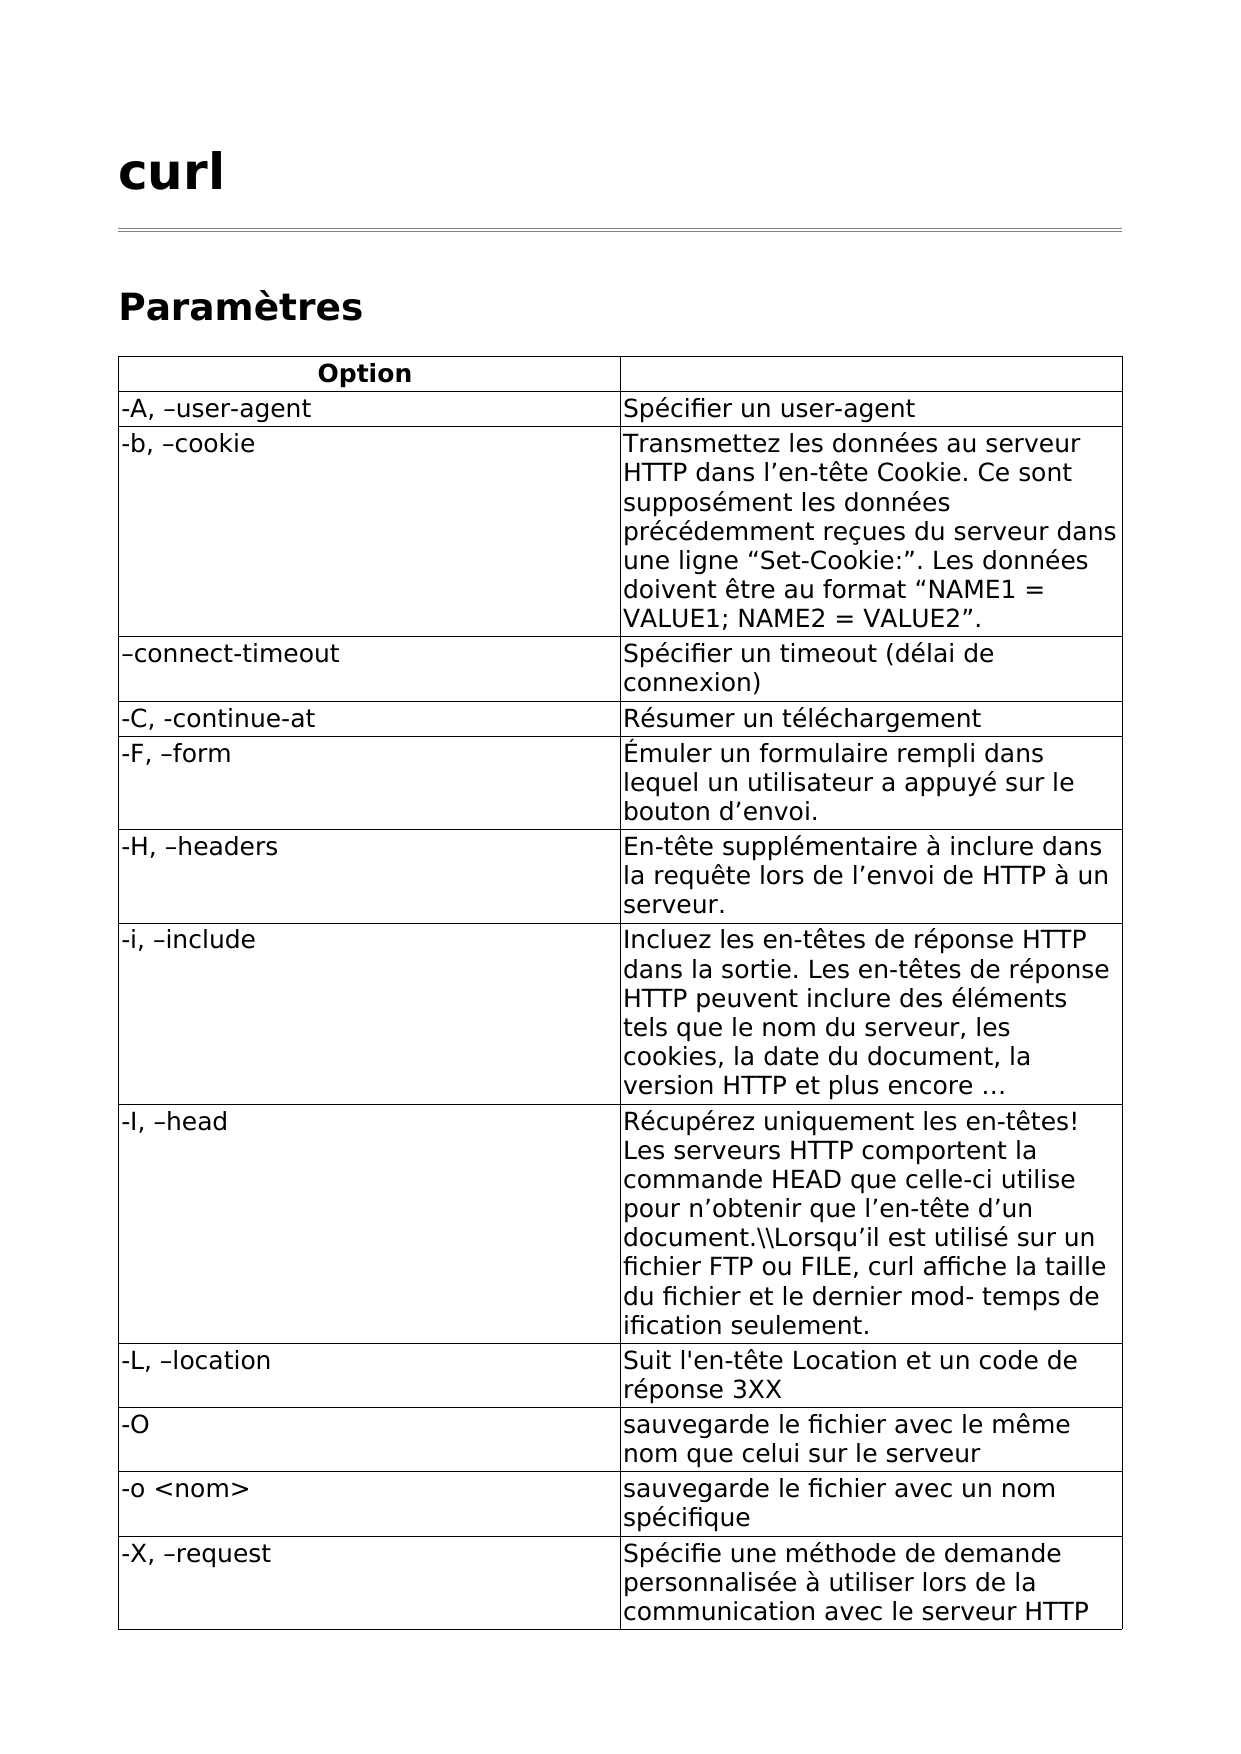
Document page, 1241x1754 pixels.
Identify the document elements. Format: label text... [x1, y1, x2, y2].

table_header [621, 357, 1122, 391]
table_header Option [119, 357, 620, 391]
table_cell -i, –include [119, 924, 620, 1104]
table_cell Transmettez les données au serveur HTTP dans l’en-tête Cookie. Ce sont supposément les données précédemment reçues du serveur dans une ligne “Set-Cookie:”. Les données doivent être au format “NAME1 = VALUE1; NAME2 = VALUE2”. [621, 427, 1122, 636]
table_cell sauvegarde le fichier avec le même nom que celui sur le serveur [621, 1408, 1122, 1471]
table_cell Spécifier un timeout (délai de connexion) [621, 637, 1122, 701]
table_cell -H, –headers [119, 830, 620, 923]
table_cell En-tête supplémentaire à inclure dans la requête lors de l’envoi de HTTP à un serveur. [621, 830, 1122, 923]
table_cell -A, –user-agent [119, 392, 620, 426]
table_cell -L, –location [119, 1344, 620, 1407]
table_cell sauvegarde le fichier avec un nom spécifique [621, 1472, 1122, 1536]
table_cell Spécifie une méthode de demande personnalisée à utiliser lors de la communication avec le serveur HTTP [621, 1537, 1122, 1629]
table_cell Incluez les en-têtes de réponse HTTP dans la sortie. Les en-têtes de réponse HTTP peuvent inclure des éléments tels que le nom du serveur, les cookies, la date du document, la version HTTP et plus encore … [621, 924, 1122, 1104]
table_cell Suit l'en-tête Location et un code de réponse 3XX [621, 1344, 1122, 1407]
table_cell Récupérez uniquement les en-têtes! Les serveurs HTTP comportent la commande HEAD que celle-ci utilise pour n’obtenir que l’en-tête d’un document.\\Lorsqu’il est utilisé sur un fichier FTP ou FILE, curl affiche la taille du fichier et le dernier mod‐ temps de ification seulement. [621, 1105, 1122, 1343]
subtitle Paramètres [118, 285, 1122, 329]
table_cell –connect-timeout [119, 637, 620, 701]
table_cell -F, –form [119, 737, 620, 829]
table_cell Spécifier un user-agent [621, 392, 1122, 426]
table_cell -o <nom> [119, 1472, 620, 1536]
table_cell Résumer un téléchargement [621, 702, 1122, 736]
subtitle curl [118, 143, 1122, 201]
table_cell -I, –head [119, 1105, 620, 1343]
table_cell -O [119, 1408, 620, 1471]
table_cell -b, –cookie [119, 427, 620, 636]
table_cell -C, -continue-at [119, 702, 620, 736]
table_cell Émuler un formulaire rempli dans lequel un utilisateur a appuyé sur le bouton d’envoi. [621, 737, 1122, 829]
table_cell -X, –request [119, 1537, 620, 1629]
